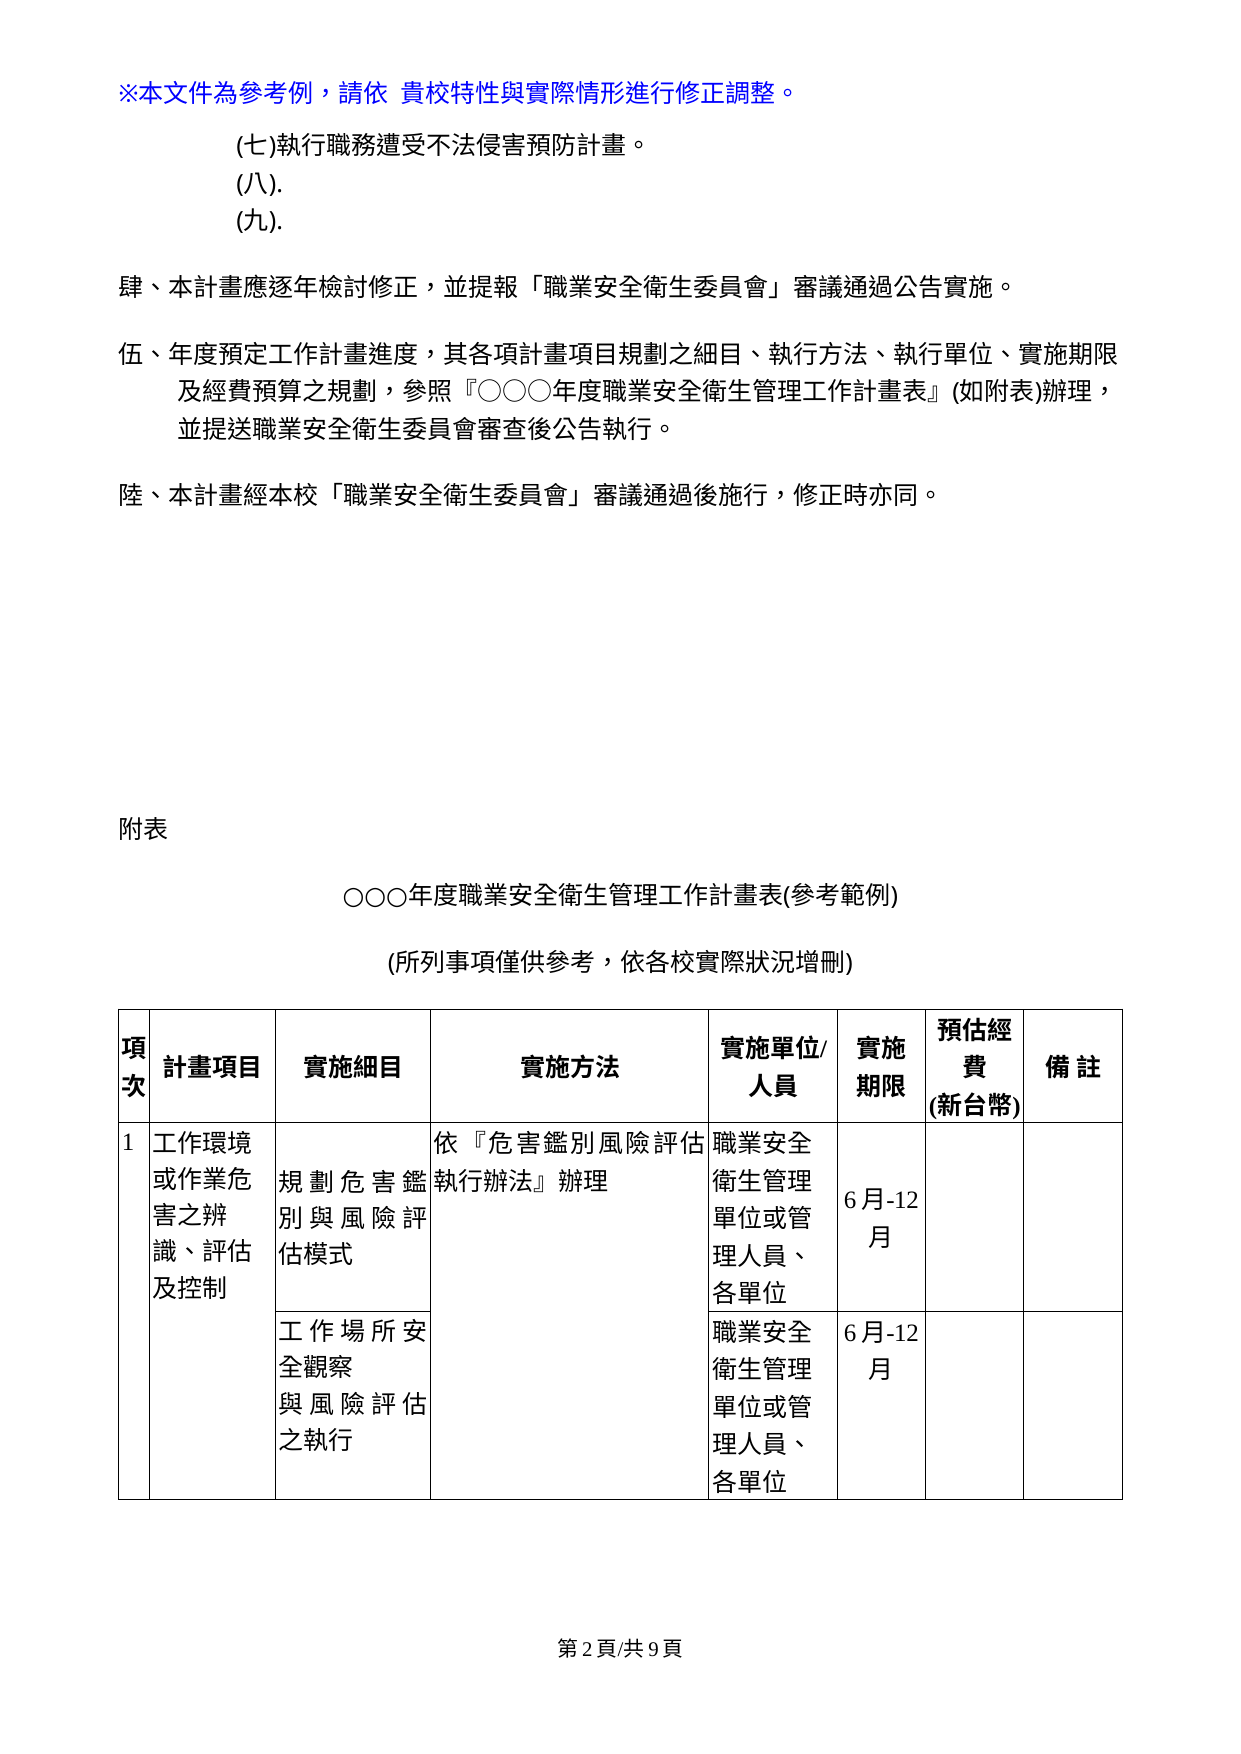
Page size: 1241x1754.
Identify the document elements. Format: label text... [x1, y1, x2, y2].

text 肆、本計畫應逐年檢討修正，並提報「職業安全衛生委員會」審議通過公告實施。 [118, 267, 1122, 304]
table_header 實施方法 [431, 1010, 708, 1122]
table_cell 職業安全衛生管理單位或管理人員、各單位 [709, 1123, 837, 1311]
table_cell [926, 1123, 1023, 1311]
table_cell [1024, 1123, 1122, 1311]
table_cell 6月-12月 [838, 1123, 925, 1311]
table_cell 職業安全衛生管理單位或管理人員、各單位 [709, 1312, 837, 1499]
table_cell [1024, 1312, 1122, 1499]
table_header 預估經費 (新台幣) [926, 1010, 1023, 1122]
text 伍、年度預定工作計畫進度，其各項計畫項目規劃之細目、執行方法、執行單位、實施期限及經費預算之規劃，參照『○○○年度職業安全衛生管理工作計畫表』(如附表)辦理，並提送職業安全衛生委員會審查後公告執行。 [118, 333, 1122, 446]
table_header 實施細目 [276, 1010, 430, 1122]
text (所列事項僅供參考，依各校實際狀況增刪) [118, 942, 1122, 979]
text ○○○年度職業安全衛生管理工作計畫表(參考範例) [118, 875, 1122, 913]
table_cell 工作環境或作業危害之辨識、評估及控制 [150, 1123, 275, 1499]
text (八). [236, 163, 1122, 200]
text (九). [236, 200, 1122, 238]
table_cell 6月-12月 [838, 1312, 925, 1499]
table_header 項 次 [119, 1010, 149, 1122]
text 陸、本計畫經本校「職業安全衛生委員會」審議通過後施行，修正時亦同。 [118, 475, 1122, 513]
table_header 計畫項目 [150, 1010, 275, 1122]
table_header 實施單位/人員 [709, 1010, 837, 1122]
table_cell 依『危害鑑別風險評估執行辦法』辦理 [431, 1123, 708, 1499]
table_cell 規劃危害鑑別與風險評估模式 [276, 1123, 430, 1311]
table_header 備 註 [1024, 1010, 1122, 1122]
table_header 實施 期限 [838, 1010, 925, 1122]
table_cell 1 [119, 1123, 149, 1499]
text (七)執行職務遭受不法侵害預防計畫。 [236, 125, 1122, 163]
text 附表 [118, 808, 1122, 846]
table_cell 工作場所安全觀察 與風險評估之執行 [276, 1312, 430, 1499]
table_cell [926, 1312, 1023, 1499]
